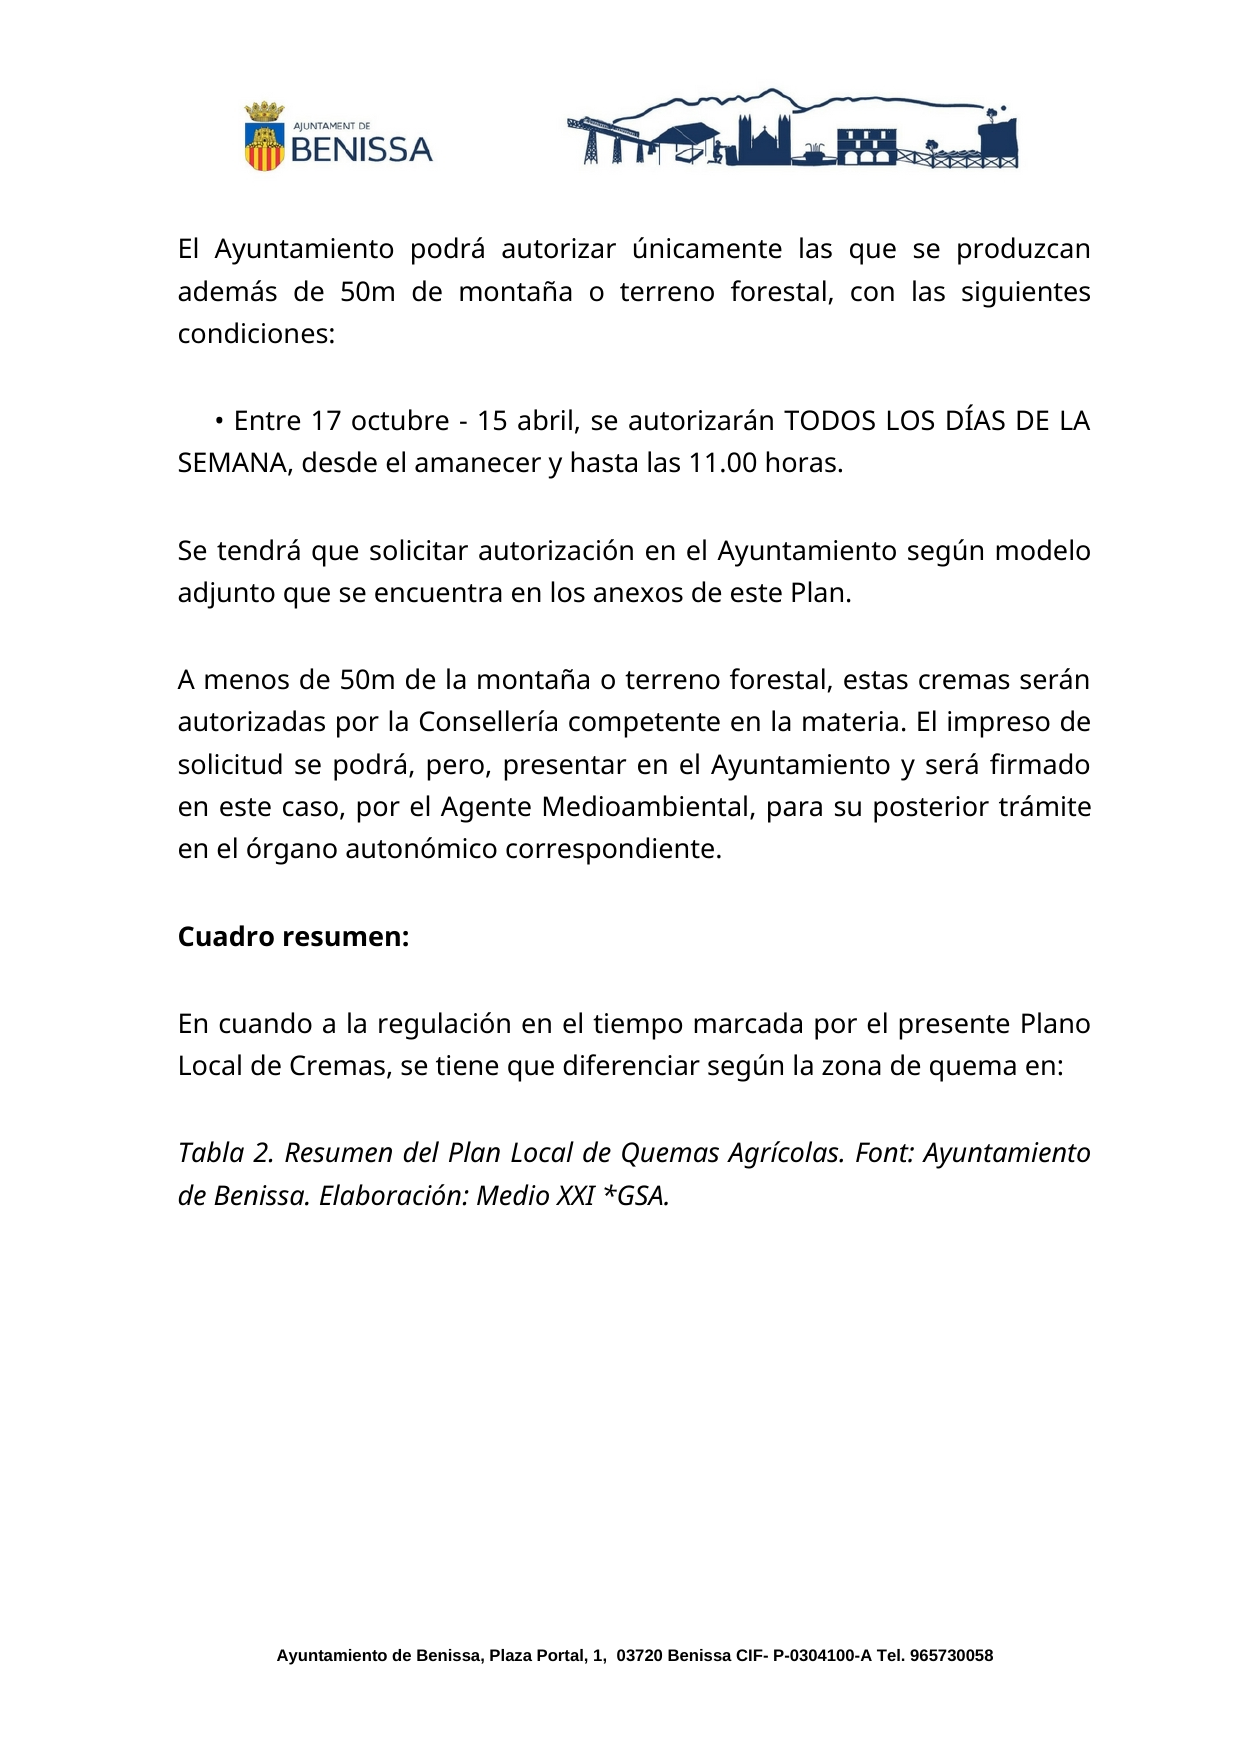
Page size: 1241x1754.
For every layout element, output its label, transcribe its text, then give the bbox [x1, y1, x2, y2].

text Cuadro resumen: [177, 917, 1093, 954]
picture [177, 55, 1112, 192]
text • Entre 17 octubre - 15 abril, se autorizarán TODOS LOS DÍAS DE LA SEMANA, desde el amanecer y hasta las 11.00 horas. [177, 401, 1093, 481]
text Se tendrá que solicitar autorización en el Ayuntamiento según modelo adjunto que se encuentra en los anexos de este Plan. [177, 531, 1093, 610]
text En cuando a la regulación en el tiempo marcada por el presente Plano Local de Cremas, se tiene que diferenciar según la zona de quema en: [177, 1004, 1093, 1083]
text A menos de 50m de la montaña o terreno forestal, estas cremas serán autorizadas por la Consellería competente en la materia. El impreso de solicitud se podrá, pero, presentar en el Ayuntamiento y será firmado en este caso, por el Agente Medioambiental, para su posterior trámite en el órgano autonómico correspondiente. [177, 660, 1093, 867]
text El Ayuntamiento podrá autorizar únicamente las que se produzcan además de 50m de montaña o terreno forestal, con las siguientes condiciones: [177, 229, 1093, 351]
text Tabla 2. Resumen del Plan Local de Quemas Agrícolas. Font: Ayuntamiento de Benissa. Elaboración: Medio XXI *GSA. [177, 1134, 1093, 1213]
